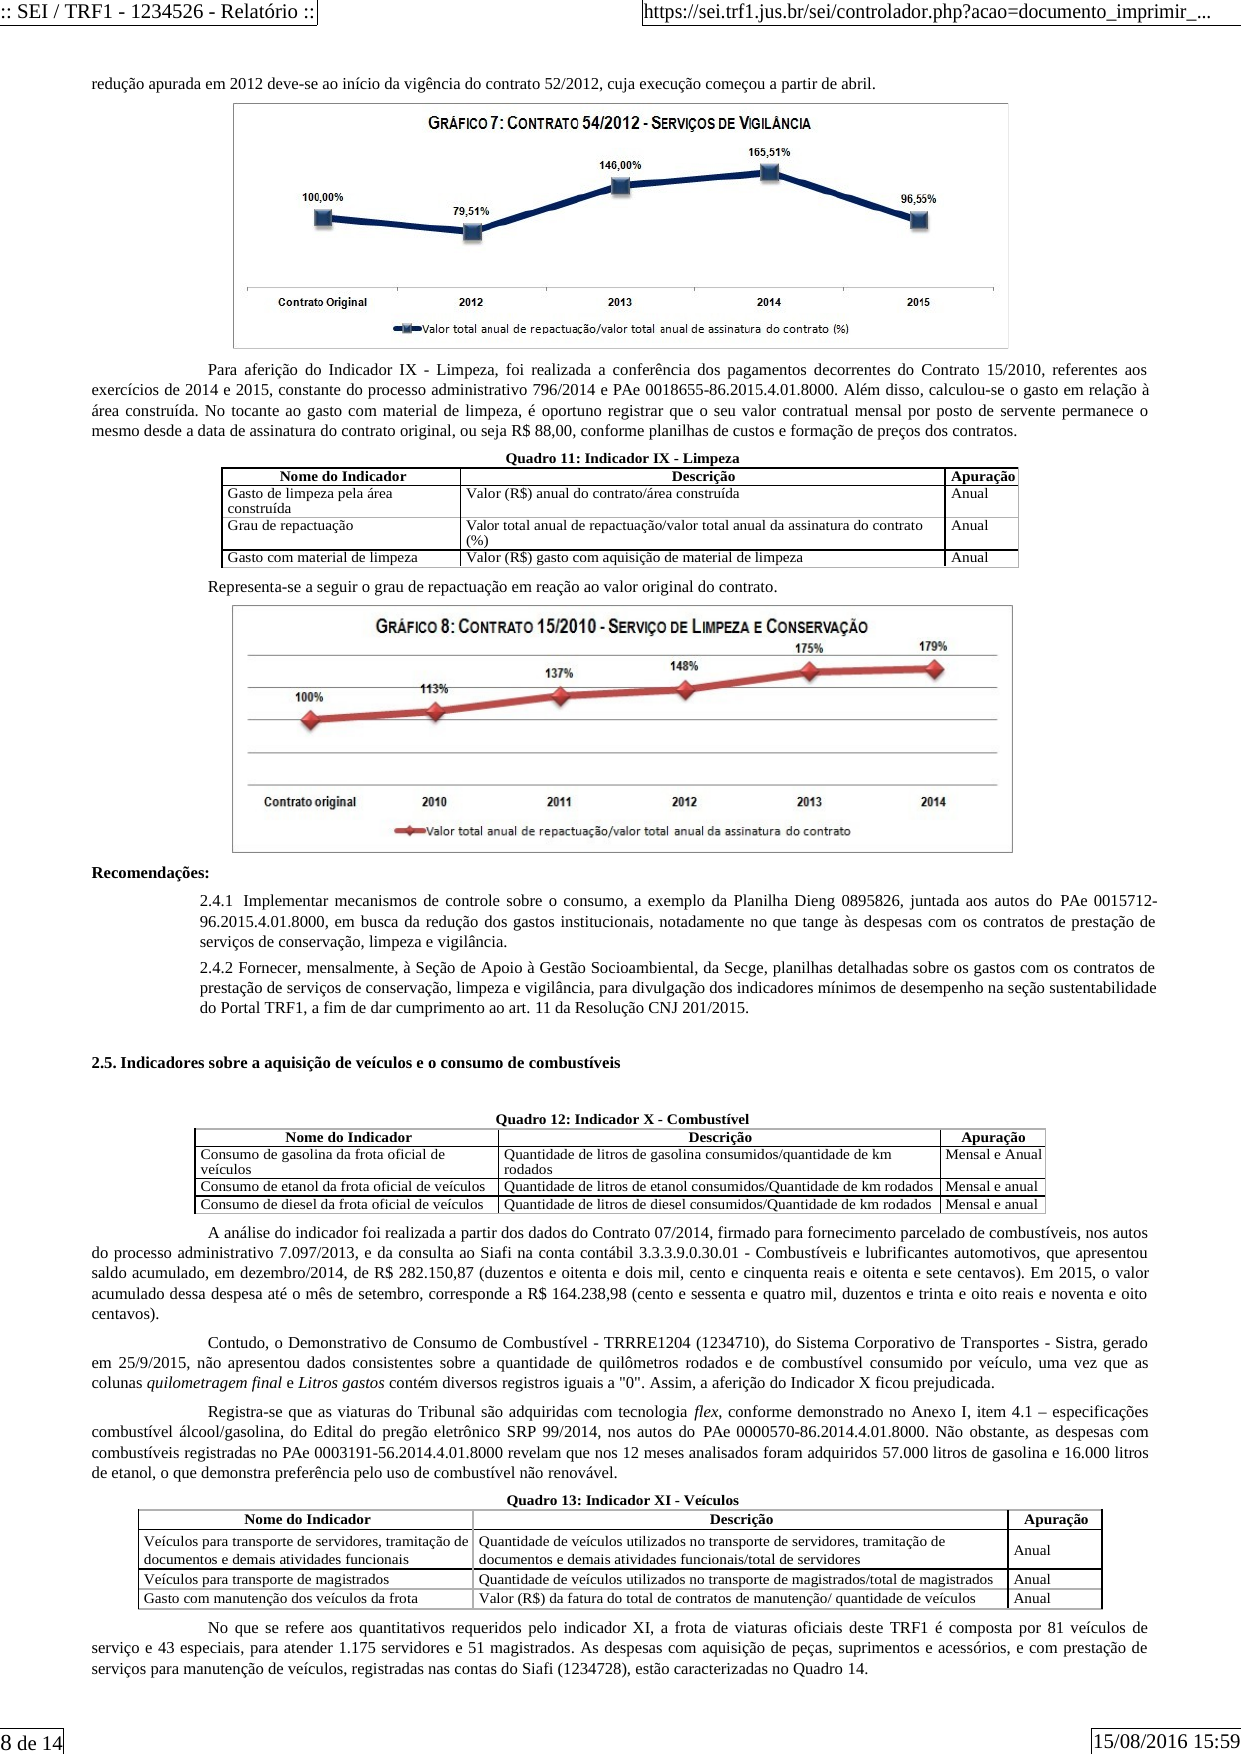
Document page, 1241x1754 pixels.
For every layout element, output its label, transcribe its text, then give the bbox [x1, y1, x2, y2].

table_header Apuração [941, 1130, 1045, 1146]
text Quadro 11: Indicador IX - Limpeza [505, 450, 1178, 466]
text Para aferição do Indicador IX - Limpeza, foi realizada a conferência dos pagamentos decorrentes do Contrato 15/2010, referentes aos exercícios de 2014 e 2015, constante do processo administrativo 796/2014 e PAe 0018655-86.2015.4.01.8000. Além disso, calculou-se o gasto em relação à área construída. No tocante ao gasto com material de limpeza, é oportuno registrar que o seu valor contratual mensal por posto de servente permanece o mesmo desde a data de assinatura do contrato original, ou seja R$ 88,00, conforme planilhas de custos e formação de preços dos contratos. [91, 103, 1149, 440]
table_header Apuração [1009, 1511, 1101, 1529]
table_cell Mensal e anual [941, 1179, 1045, 1195]
table_cell Consumo de etanol da frota oficial de veículos [196, 1179, 498, 1195]
picture [232, 102, 1009, 349]
table_cell Quantidade de litros de etanol consumidos/Quantidade de km rodados [499, 1179, 940, 1195]
text Representa-se a seguir o grau de repactuação em reação ao valor original do contrato. [208, 576, 1178, 596]
subtitle Indicadores sobre a aquisição de veículos e o consumo de combustíveis [91, 1053, 1178, 1072]
table_cell Valor total anual de repactuação/valor total anual da assinatura do contrato (%) [461, 518, 944, 549]
table_cell Anual [1009, 1570, 1101, 1588]
table_header Descrição [474, 1511, 1007, 1529]
table_cell Gasto de limpeza pela área construída [223, 486, 460, 517]
text Quadro 13: Indicador XI - Veículos [506, 1491, 1178, 1508]
table_cell Quantidade de veículos utilizados no transporte de servidores, tramitação de documentos e demais atividades funcionais/total de servidores [474, 1530, 1007, 1568]
subtitle Recomendações: [91, 606, 1178, 882]
text No que se refere aos quantitativos requeridos pelo indicador XI, a frota de viaturas oficiais deste TRF1 é composta por 81 veículos de serviço e 43 especiais, para atender 1.175 servidores e 51 magistrados. As despesas com aquisição de peças, suprimentos e acessórios, e com prestação de serviços para manutenção de veículos, registradas nas contas do Siafi (1234728), estão caracterizadas no Quadro 14. [91, 1618, 1149, 1678]
table_cell Mensal e anual [941, 1197, 1045, 1213]
table_header Apuração [946, 469, 1018, 484]
table_cell Gasto com manutenção dos veículos da frota [139, 1590, 472, 1608]
table_cell Quantidade de litros de gasolina consumidos/quantidade de km rodados [499, 1147, 940, 1178]
table_cell Valor (R$) gasto com aquisição de material de limpeza [461, 551, 944, 566]
table_cell Quantidade de veículos utilizados no transporte de magistrados/total de magistrados [474, 1570, 1007, 1588]
table_cell Consumo de diesel da frota oficial de veículos [196, 1197, 498, 1213]
text redução apurada em 2012 deve-se ao início da vigência do contrato 52/2012, cuja execução começou a partir de abril. [91, 74, 1178, 93]
picture [231, 605, 1013, 853]
table_cell Anual [946, 486, 1018, 517]
table_cell Veículos para transporte de magistrados [139, 1570, 472, 1588]
table_header Nome do Indicador [196, 1130, 498, 1146]
table_cell Grau de repactuação [223, 518, 460, 549]
table_cell Consumo de gasolina da frota oficial de veículos [196, 1147, 498, 1178]
table_cell Anual [1009, 1590, 1101, 1608]
table_cell Anual [1009, 1530, 1101, 1568]
text Quadro 12: Indicador X - Combustível [495, 1111, 1178, 1127]
table_header Nome do Indicador [223, 469, 460, 484]
table_header Nome do Indicador [139, 1511, 472, 1529]
table_cell Veículos para transporte de servidores, tramitação de documentos e demais atividades funcionais [139, 1530, 472, 1568]
table_header Descrição [461, 469, 944, 484]
table_cell Gasto com material de limpeza [223, 551, 460, 566]
text Registra-se que as viaturas do Tribunal são adquiridas com tecnologia flex, conforme demonstrado no Anexo I, item 4.1 – especificações combustível álcool/gasolina, do Edital do pregão eletrônico SRP 99/2014, nos autos do PAe 0000570-86.2014.4.01.8000. Não obstante, as despesas com combustíveis registradas no PAe 0003191-56.2014.4.01.8000 revelam que nos 12 meses analisados foram adquiridos 57.000 litros de gasolina e 16.000 litros de etanol, o que demonstra preferência pelo uso de combustível não renovável. [91, 1402, 1149, 1482]
list Fornecer, mensalmente, à Seção de Apoio à Gestão Socioambiental, da Secge, planilhas detalhadas sobre os gastos com os contratos de prestação de serviços de conservação, limpeza e vigilância, para divulgação dos indicadores mínimos de desempenho na seção sustentabilidade do Portal TRF1, a fim de dar cumprimento ao art. 11 da Resolução CNJ 201/2015. [199, 958, 1157, 1017]
table_cell Mensal e Anual [941, 1147, 1045, 1178]
table_header Descrição [499, 1130, 940, 1146]
table_cell Anual [946, 518, 1018, 549]
table_cell Valor (R$) da fatura do total de contratos de manutenção/ quantidade de veículos [474, 1590, 1007, 1608]
table_cell Anual [946, 551, 1018, 566]
list Implementar mecanismos de controle sobre o consumo, a exemplo da Planilha Dieng 0895826, juntada aos autos do PAe 0015712-96.2015.4.01.8000, em busca da redução dos gastos institucionais, notadamente no que tange às despesas com os contratos de prestação de serviços de conservação, limpeza e vigilância. [199, 891, 1157, 951]
text Contudo, o Demonstrativo de Consumo de Combustível - TRRRE1204 (1234710), do Sistema Corporativo de Transportes - Sistra, gerado em 25/9/2015, não apresentou dados consistentes sobre a quantidade de quilômetros rodados e de combustível consumido por veículo, uma vez que as colunas quilometragem final e Litros gastos contém diversos registros iguais a "0". Assim, a aferição do Indicador X ficou prejudicada. [91, 1333, 1149, 1392]
text A análise do indicador foi realizada a partir dos dados do Contrato 07/2014, firmado para fornecimento parcelado de combustíveis, nos autos do processo administrativo 7.097/2013, e da consulta ao Siafi na conta contábil 3.3.3.9.0.30.01 - Combustíveis e lubrificantes automotivos, que apresentou saldo acumulado, em dezembro/2014, de R$ 282.150,87 (duzentos e oitenta e dois mil, cento e cinquenta reais e oitenta e sete centavos). Em 2015, o valor acumulado dessa despesa até o mês de setembro, corresponde a R$ 164.238,98 (cento e sessenta e quatro mil, duzentos e trinta e oito reais e noventa e oito centavos). [91, 1223, 1149, 1323]
table_cell Valor (R$) anual do contrato/área construída [461, 486, 944, 517]
table_cell Quantidade de litros de diesel consumidos/Quantidade de km rodados [499, 1197, 940, 1213]
